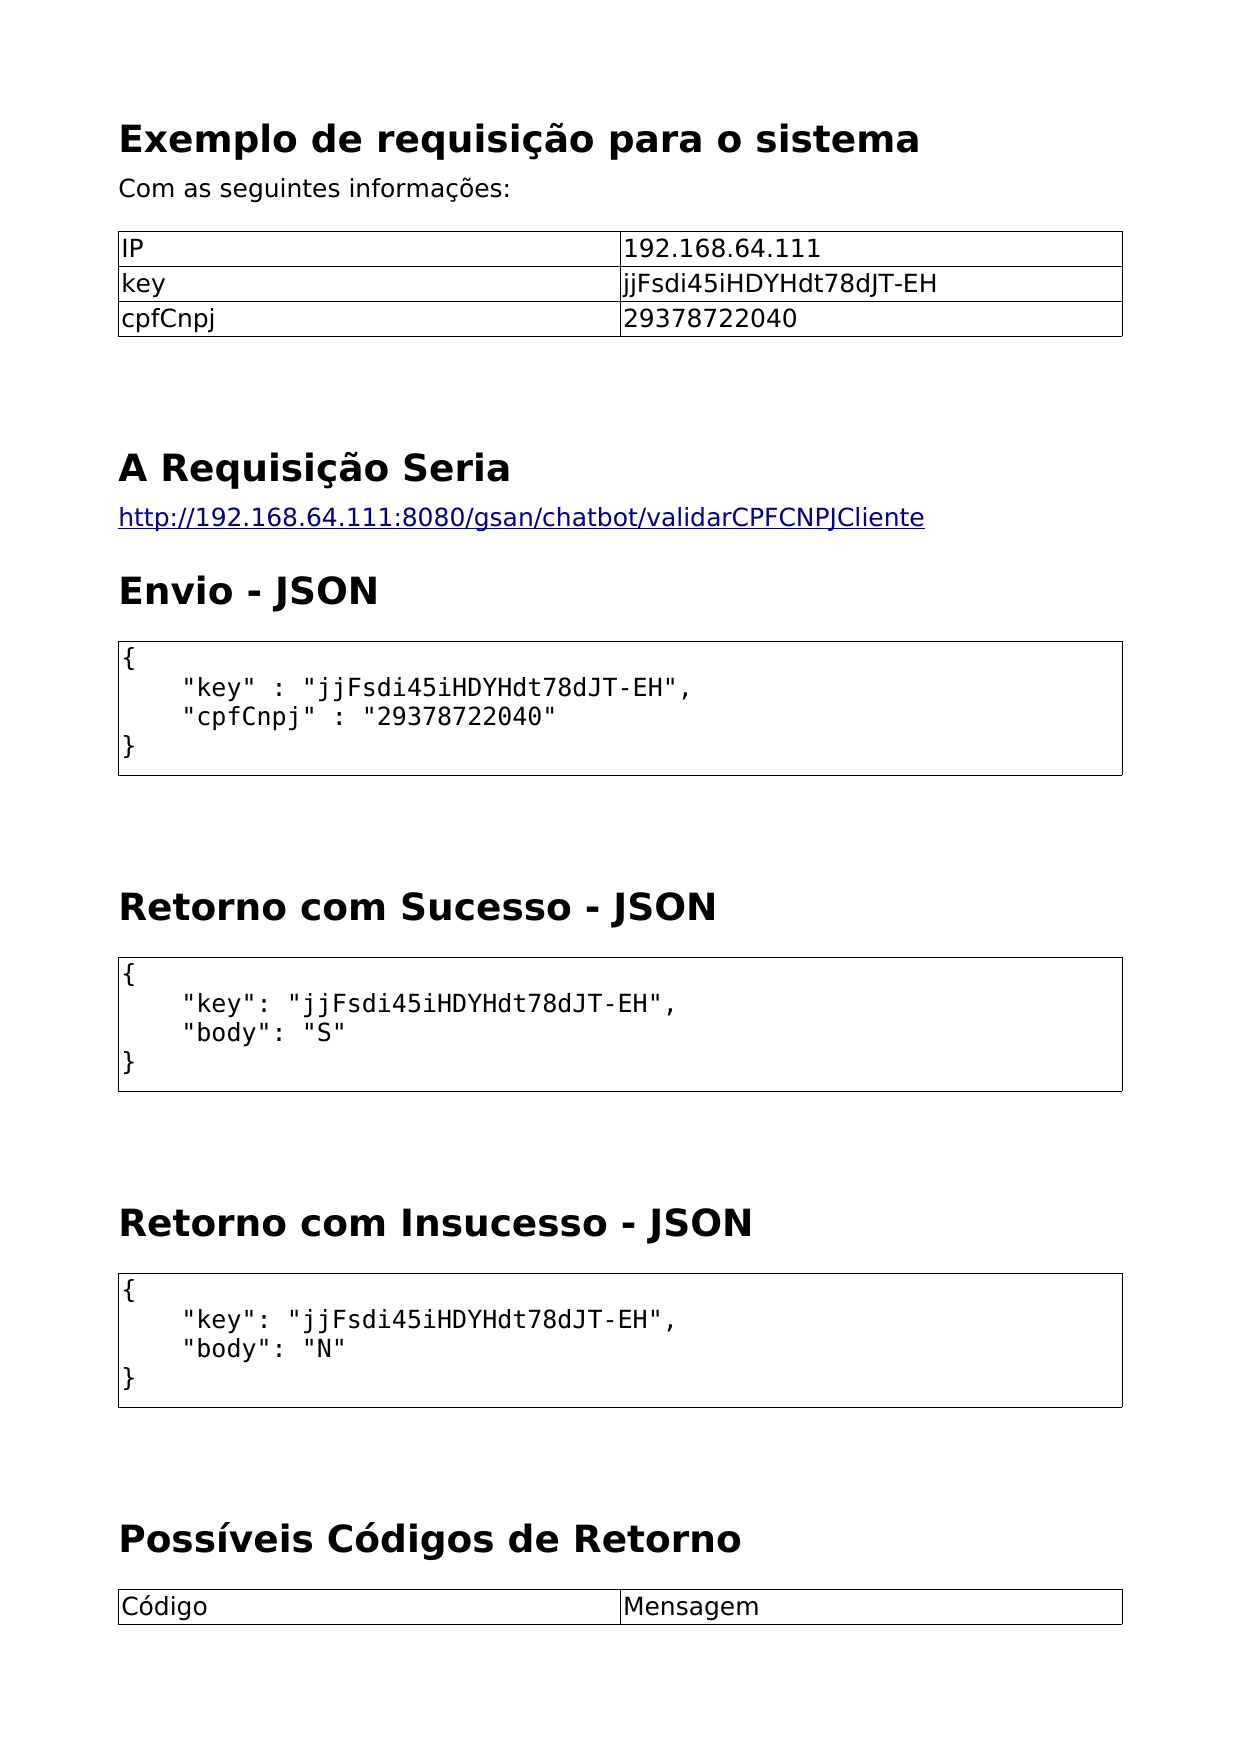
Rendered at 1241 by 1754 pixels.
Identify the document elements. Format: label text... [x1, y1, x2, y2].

table_cell jjFsdi45iHDYHdt78dJT-EH [621, 267, 1122, 301]
table_cell 29378722040 [621, 302, 1122, 336]
subtitle Retorno com Sucesso - JSON [118, 886, 1122, 929]
subtitle Possíveis Códigos de Retorno [118, 1518, 1122, 1561]
subtitle Exemplo de requisição para o sistema [118, 118, 1122, 162]
subtitle Retorno com Insucesso - JSON [118, 1202, 1122, 1245]
subtitle Envio - JSON [118, 569, 1122, 613]
table_cell key [119, 267, 620, 301]
table_header { "key": "jjFsdi45iHDYHdt78dJT-EH", "body": "S" } [119, 958, 1122, 1091]
text Com as seguintes informações: [118, 174, 1122, 203]
table_header { "key" : "jjFsdi45iHDYHdt78dJT-EH", "cpfCnpj" : "29378722040" } [119, 642, 1122, 775]
table_header IP [119, 232, 620, 266]
table_header Código [119, 1590, 620, 1624]
subtitle A Requisição Seria [118, 447, 1122, 490]
table_header { "key": "jjFsdi45iHDYHdt78dJT-EH", "body": "N" } [119, 1274, 1122, 1407]
text http://192.168.64.111:8080/gsan/chatbot/validarCPFCNPJCliente [118, 503, 1122, 532]
table_header Mensagem [621, 1590, 1122, 1624]
table_header 192.168.64.111 [621, 232, 1122, 266]
table_cell cpfCnpj [119, 302, 620, 336]
